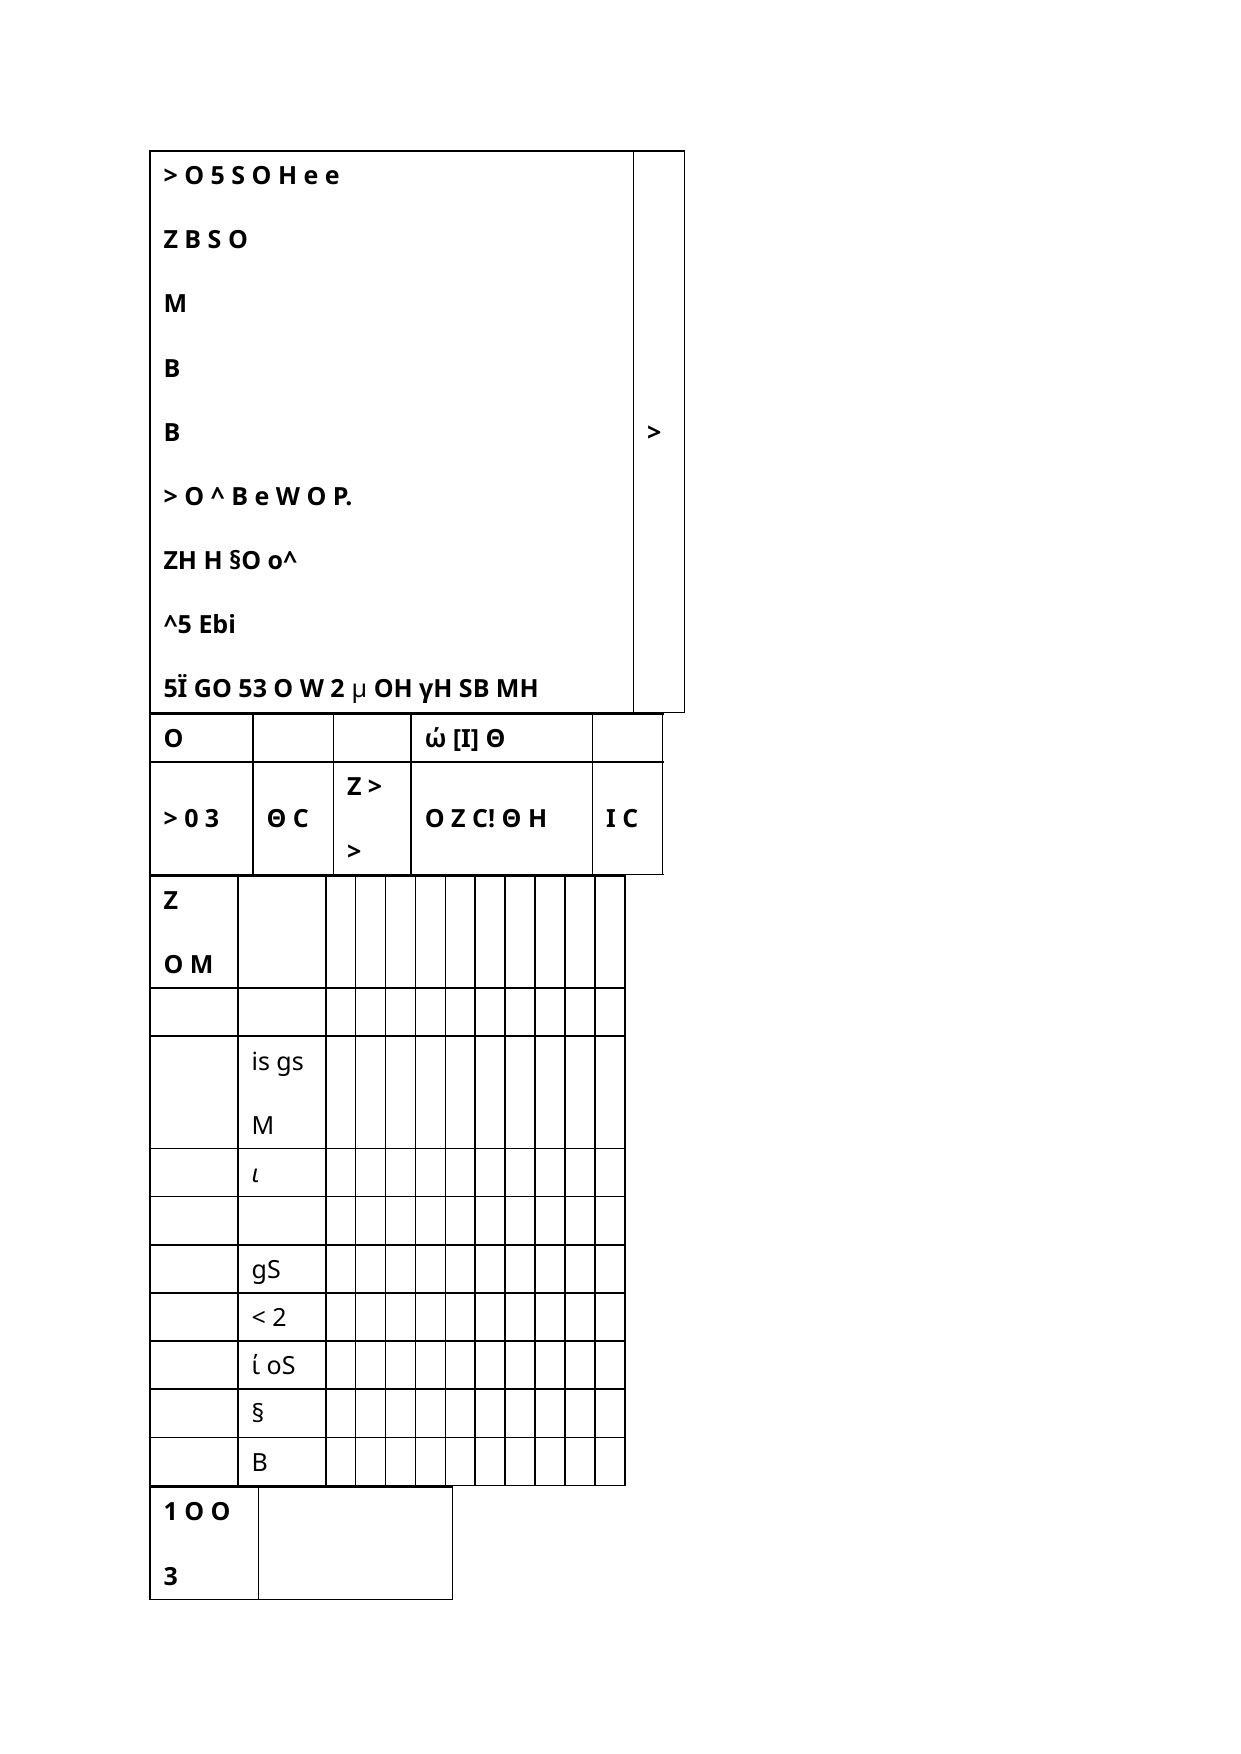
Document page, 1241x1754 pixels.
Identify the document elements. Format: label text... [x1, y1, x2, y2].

table_cell [536, 1438, 564, 1484]
table_cell [386, 1390, 415, 1436]
table_cell [151, 1438, 237, 1484]
table_cell [151, 1197, 237, 1244]
table_cell [566, 1149, 594, 1196]
table_cell [596, 1294, 624, 1340]
table_cell [506, 1390, 534, 1436]
table_cell [356, 1390, 385, 1436]
table_cell [596, 1037, 624, 1148]
table_cell [239, 989, 325, 1035]
table_header [476, 877, 504, 987]
table_header [506, 877, 534, 987]
table_cell [356, 1037, 385, 1148]
table_header [254, 715, 333, 761]
table_cell [356, 1149, 385, 1196]
table_cell [596, 1246, 624, 1292]
table_cell [536, 1149, 564, 1196]
table_header [327, 877, 355, 987]
table_cell [476, 1037, 504, 1148]
table_cell [446, 1246, 474, 1292]
table_cell ι [239, 1149, 325, 1196]
table_cell [566, 1197, 594, 1244]
table_cell [596, 1390, 624, 1436]
table_cell [476, 1294, 504, 1340]
table_cell [446, 1037, 474, 1148]
table_header [259, 1488, 452, 1598]
table_header > Ο 5 S Ο Η e e Z B S O Μ B B > O ^ B e W O P. ZH H §O o^ ^5 Ebi 5Ϊ GO 53 O W 2 μ OΗ γΗ SB ΜΗ [151, 152, 633, 711]
table_header O [151, 715, 252, 761]
table_cell [151, 1294, 237, 1340]
table_header [416, 877, 445, 987]
table_cell [446, 1149, 474, 1196]
table_header 1 Ο Ο 3 [151, 1488, 258, 1598]
table_header [334, 715, 410, 761]
table_cell [416, 1342, 445, 1388]
table_header [536, 877, 564, 987]
table_header ώ [I] Θ [412, 715, 592, 761]
table_cell Θ C [254, 763, 333, 873]
table_cell [506, 1438, 534, 1484]
table_cell [536, 1197, 564, 1244]
table_cell [327, 989, 355, 1035]
table_cell [506, 1037, 534, 1148]
table_cell [476, 1438, 504, 1484]
table_cell [446, 1342, 474, 1388]
table_cell [327, 1037, 355, 1148]
table_header [356, 877, 385, 987]
table_cell [476, 1390, 504, 1436]
table_cell < 2 [239, 1294, 325, 1340]
table_cell [536, 1390, 564, 1436]
table_cell [416, 1390, 445, 1436]
table_cell [566, 1438, 594, 1484]
table_cell [356, 1438, 385, 1484]
table_cell [386, 1197, 415, 1244]
table_cell [386, 1438, 415, 1484]
table_cell Z > > [334, 763, 410, 873]
table_cell [536, 1342, 564, 1388]
table_cell [476, 1197, 504, 1244]
table_cell [566, 989, 594, 1035]
table_cell [327, 1438, 355, 1484]
table_cell Β [239, 1438, 325, 1484]
table_cell ί οS [239, 1342, 325, 1388]
table_header > [634, 152, 684, 711]
table_cell [416, 1294, 445, 1340]
table_cell [596, 1197, 624, 1244]
table_cell [386, 989, 415, 1035]
table_cell [506, 1197, 534, 1244]
table_cell [386, 1342, 415, 1388]
table_cell [476, 989, 504, 1035]
table_cell [446, 989, 474, 1035]
table_cell [327, 1246, 355, 1292]
table_header Ζ Ο Μ [151, 877, 237, 987]
table_cell [356, 1342, 385, 1388]
table_cell [446, 1294, 474, 1340]
table_cell [506, 1149, 534, 1196]
table_cell [327, 1294, 355, 1340]
table_cell [356, 989, 385, 1035]
table_cell [151, 1037, 237, 1148]
table_cell [536, 1037, 564, 1148]
table_cell [416, 1037, 445, 1148]
table_cell [416, 1438, 445, 1484]
table_cell [446, 1390, 474, 1436]
table_header [593, 715, 662, 761]
table_cell [506, 1246, 534, 1292]
table_cell [151, 1149, 237, 1196]
table_header [596, 877, 624, 987]
table_cell [566, 1342, 594, 1388]
table_cell [386, 1294, 415, 1340]
table_cell [506, 989, 534, 1035]
table_cell [327, 1197, 355, 1244]
table_cell [386, 1037, 415, 1148]
table_cell [476, 1342, 504, 1388]
table_cell [151, 989, 237, 1035]
table_cell [416, 1246, 445, 1292]
table_cell [386, 1149, 415, 1196]
table_header [239, 877, 325, 987]
table_cell [476, 1246, 504, 1292]
table_cell Ι C [593, 763, 662, 873]
table_cell [356, 1294, 385, 1340]
table_cell [596, 1438, 624, 1484]
table_cell [356, 1246, 385, 1292]
table_cell [239, 1197, 325, 1244]
table_cell [596, 1342, 624, 1388]
table_cell [536, 989, 564, 1035]
table_cell [416, 1149, 445, 1196]
table_cell [416, 989, 445, 1035]
table_cell [596, 1149, 624, 1196]
table_cell [596, 989, 624, 1035]
table_cell [566, 1246, 594, 1292]
table_cell [151, 1246, 237, 1292]
table_cell [151, 1390, 237, 1436]
table_header [386, 877, 415, 987]
table_cell § [239, 1390, 325, 1436]
table_header [446, 877, 474, 987]
table_cell [356, 1197, 385, 1244]
table_cell [151, 1342, 237, 1388]
table_cell [566, 1390, 594, 1436]
table_cell > 0 3 [151, 763, 252, 873]
table_cell [327, 1149, 355, 1196]
table_cell [386, 1246, 415, 1292]
table_cell [506, 1294, 534, 1340]
table_cell [476, 1149, 504, 1196]
table_cell [506, 1342, 534, 1388]
table_cell [327, 1390, 355, 1436]
table_cell gS [239, 1246, 325, 1292]
table_cell O Z C! Θ Η [412, 763, 592, 873]
table_cell [536, 1294, 564, 1340]
table_cell [536, 1246, 564, 1292]
table_cell [446, 1197, 474, 1244]
table_cell is gs Μ [239, 1037, 325, 1148]
table_cell [566, 1037, 594, 1148]
table_cell [327, 1342, 355, 1388]
table_cell [566, 1294, 594, 1340]
table_header [566, 877, 594, 987]
table_cell [446, 1438, 474, 1484]
table_cell [416, 1197, 445, 1244]
